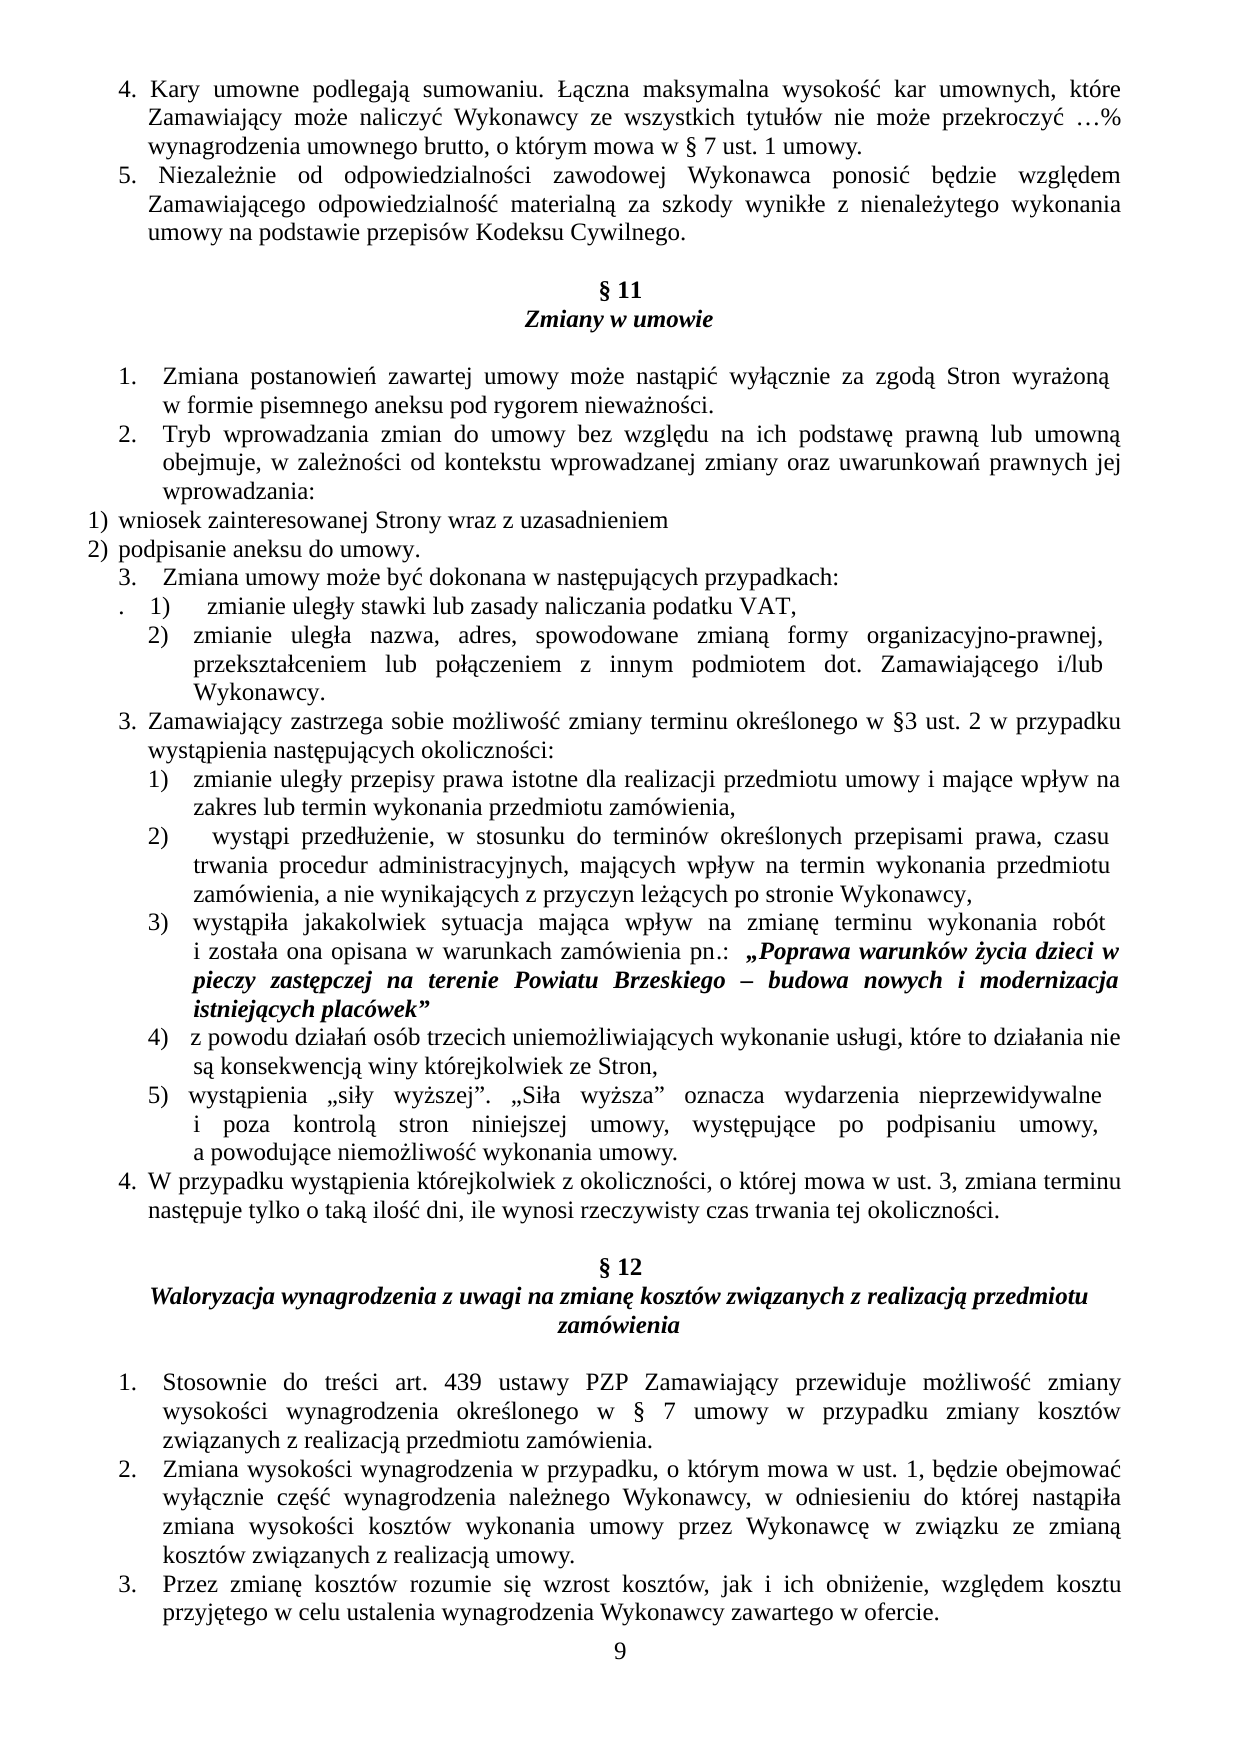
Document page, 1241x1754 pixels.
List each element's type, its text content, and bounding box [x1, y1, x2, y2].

text 4. W przypadku wystąpienia którejkolwiek z okoliczności, o której mowa w ust. 3, zmiana terminu następuje tylko o taką ilość dni, ile wynosi rzeczywisty czas trwania tej okoliczności. [118, 1166, 1122, 1224]
text 3. Zamawiający zastrzega sobie możliwość zmiany terminu określonego w §3 ust. 2 w przypadku wystąpienia następujących okoliczności: [118, 706, 1122, 764]
text 5) wystąpienia „siły wyższej”. „Siła wyższa” oznacza wydarzenia nieprzewidywalne i poza kontrolą stron niniejszej umowy, występujące po podpisaniu umowy, a powodujące niemożliwość wykonania umowy. [134, 1080, 1122, 1166]
list Zmiana wysokości wynagrodzenia w przypadku, o którym mowa w ust. 1, będzie obejmować wyłącznie część wynagrodzenia należnego Wykonawcy, w odniesieniu do której nastąpiła zmiana wysokości kosztów wykonania umowy przez Wykonawcę w związku ze zmianą kosztów związanych z realizacją umowy. [118, 1454, 1122, 1569]
list podpisanie aneksu do umowy. [87, 534, 1122, 562]
list Tryb wprowadzania zmian do umowy bez względu na ich podstawę prawną lub umowną obejmuje, w zależności od kontekstu wprowadzanej zmiany oraz uwarunkowań prawnych jej wprowadzania: [118, 419, 1122, 505]
text 4. Kary umowne podlegają sumowaniu. Łączna maksymalna wysokość kar umownych, które Zamawiający może naliczyć Wykonawcy ze wszystkich tytułów nie może przekroczyć …% wynagrodzenia umownego brutto, o którym mowa w § 7 ust. 1 umowy. [118, 74, 1122, 160]
text 2) zmianie uległa nazwa, adres, spowodowane zmianą formy organizacyjno-prawnej, przekształceniem lub połączeniem z innym podmiotem dot. Zamawiającego i/lub Wykonawcy. [118, 620, 1122, 706]
text 3) wystąpiła jakakolwiek sytuacja mająca wpływ na zmianę terminu wykonania robót i została ona opisana w warunkach zamówienia pn.: „Poprawa warunków życia dzieci w pieczy zastępczej na terenie Powiatu Brzeskiego – budowa nowych i modernizacja istniejących placówek” [118, 907, 1122, 1022]
text § 11 [118, 275, 1122, 304]
text 5. Niezależnie od odpowiedzialności zawodowej Wykonawca ponosić będzie względem Zamawiającego odpowiedzialność materialną za szkody wynikłe z nienależytego wykonania umowy na podstawie przepisów Kodeksu Cywilnego. [118, 160, 1122, 246]
list Stosownie do treści art. 439 ustawy PZP Zamawiający przewiduje możliwość zmiany wysokości wynagrodzenia określonego w § 7 umowy w przypadku zmiany kosztów związanych z realizacją przedmiotu zamówienia. [118, 1367, 1122, 1454]
text 2) wystąpi przedłużenie, w stosunku do terminów określonych przepisami prawa, czasu trwania procedur administracyjnych, mających wpływ na termin wykonania przedmiotu zamówienia, a nie wynikających z przyczyn leżących po stronie Wykonawcy, [118, 821, 1122, 907]
list Zmiana umowy może być dokonana w następujących przypadkach: [118, 562, 1122, 591]
list wniosek zainteresowanej Strony wraz z uzasadnieniem [87, 505, 1122, 534]
list Zmiana postanowień zawartej umowy może nastąpić wyłącznie za zgodą Stron wyrażoną w formie pisemnego aneksu pod rygorem nieważności. [118, 361, 1122, 419]
text 4) z powodu działań osób trzecich uniemożliwiających wykonanie usługi, które to działania nie są konsekwencją winy którejkolwiek ze Stron, [118, 1022, 1122, 1080]
text Waloryzacja wynagrodzenia z uwagi na zmianę kosztów związanych z realizacją przedmiotu zamówienia [118, 1281, 1122, 1339]
text . 1) zmianie uległy stawki lub zasady naliczania podatku VAT, [118, 591, 1122, 620]
text § 12 [118, 1252, 1122, 1281]
text 1) zmianie uległy przepisy prawa istotne dla realizacji przedmiotu umowy i mające wpływ na zakres lub termin wykonania przedmiotu zamówienia, [118, 764, 1122, 821]
text Zmiany w umowie [118, 304, 1122, 332]
list Przez zmianę kosztów rozumie się wzrost kosztów, jak i ich obniżenie, względem kosztu przyjętego w celu ustalenia wynagrodzenia Wykonawcy zawartego w ofercie. [118, 1569, 1122, 1626]
